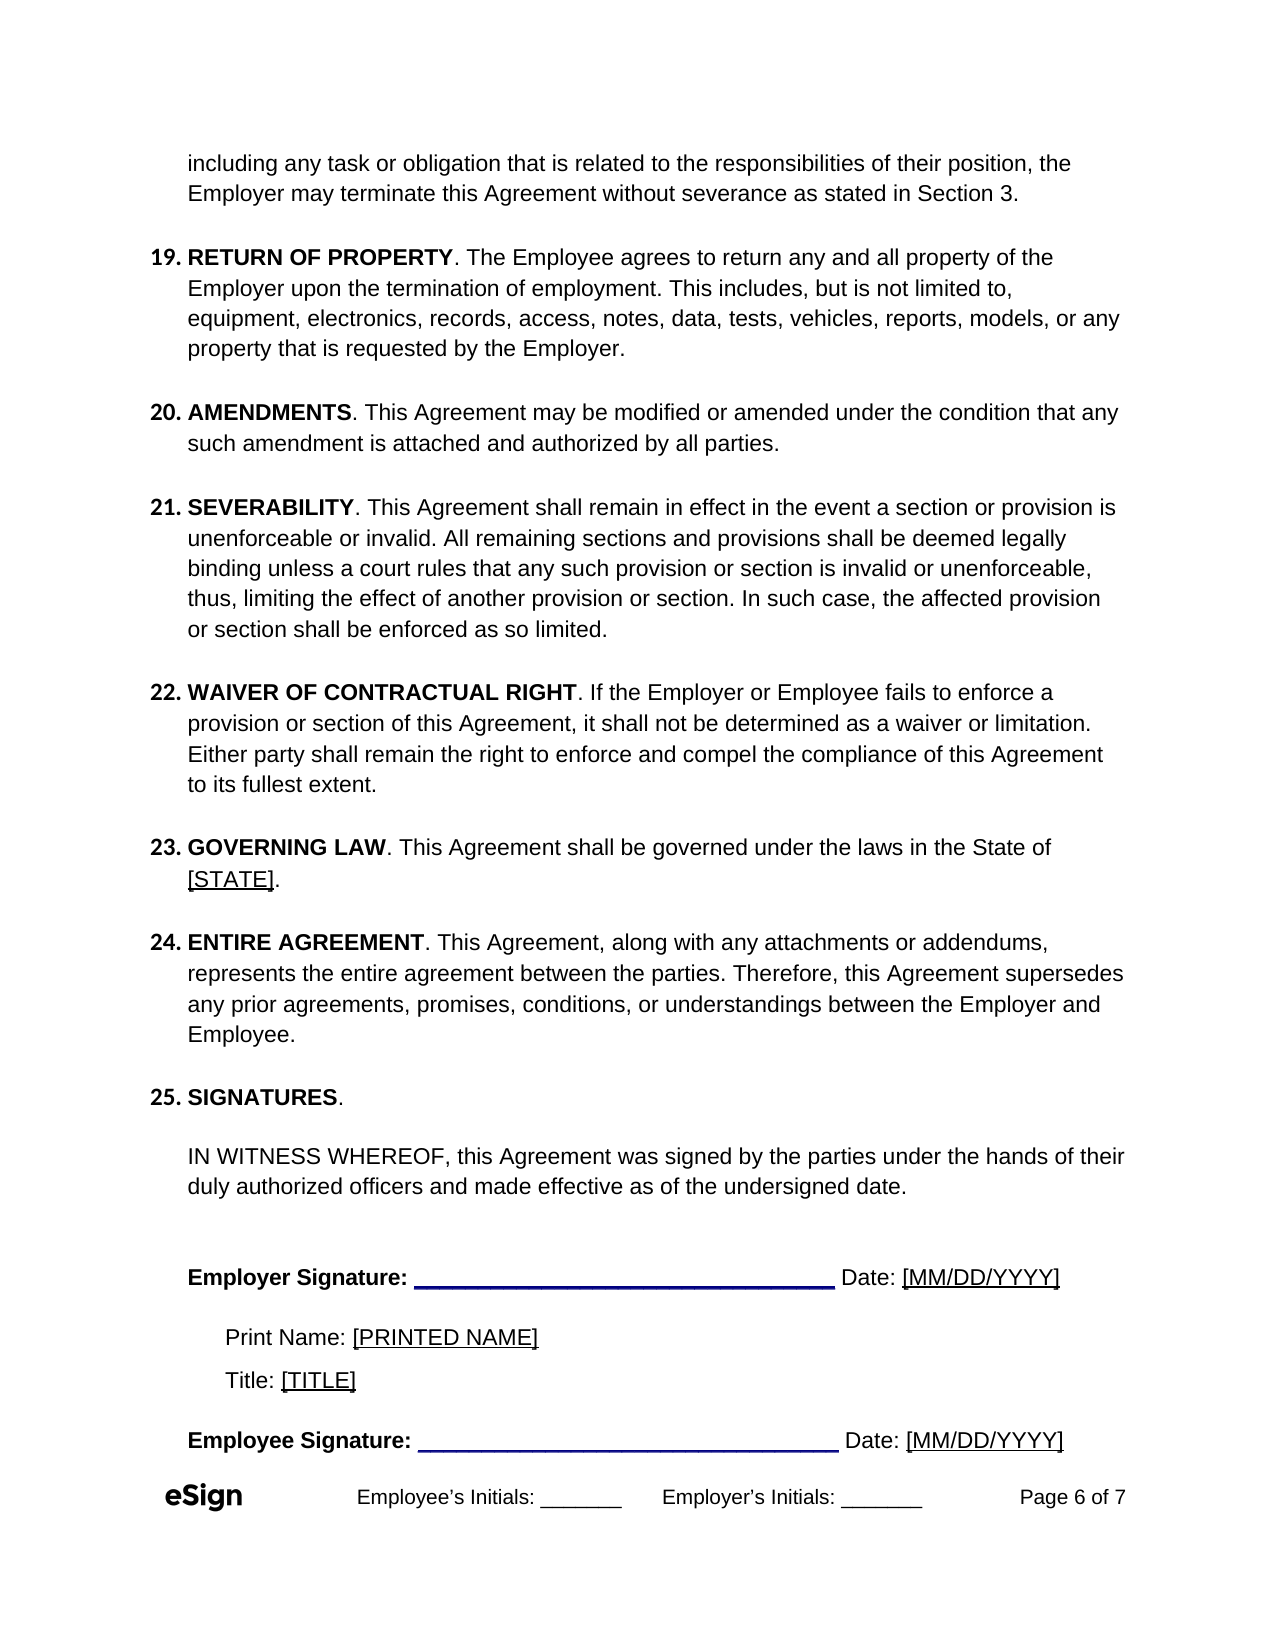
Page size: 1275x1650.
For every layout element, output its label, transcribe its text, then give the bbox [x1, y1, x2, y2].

list IN WITNESS WHEREOF, this Agreement was signed by the parties under the hands of their duly authorized officers and made effective as of the undersigned date. [187, 1143, 1125, 1199]
list SIGNATURES. [150, 1081, 1125, 1112]
list WAIVER OF CONTRACTUAL RIGHT. If the Employer or Employee fails to enforce a provision or section of this Agreement, it shall not be determined as a waiver or limitation. Either party shall remain the right to enforce and compel the compliance of this Agreement to its fullest extent. [150, 676, 1125, 797]
list SEVERABILITY. This Agreement shall remain in effect in the event a section or provision is unenforceable or invalid. All remaining sections and provisions shall be deemed legally binding unless a court rules that any such provision or section is invalid or unenforceable, thus, limiting the effect of another provision or section. In such case, the affected provision or section shall be enforced as so limited. [150, 491, 1125, 642]
list ENTIRE AGREEMENT. This Agreement, along with any attachments or addendums, represents the entire agreement between the parties. Therefore, this Agreement supersedes any prior agreements, promises, conditions, or understandings between the Employer and Employee. [150, 926, 1125, 1047]
list RETURN OF PROPERTY. The Employee agrees to return any and all property of the Employer upon the termination of employment. This includes, but is not limited to, equipment, electronics, records, access, notes, data, tests, vehicles, reports, models, or any property that is requested by the Employer. [150, 241, 1125, 362]
list GOVERNING LAW. This Agreement shall be governed under the laws in the State of [STATE]. [150, 831, 1125, 892]
list including any task or obligation that is related to the responsibilities of their position, the Employer may terminate this Agreement without severance as stated in Section 3. [150, 150, 1125, 207]
text Employer Signature: _________________________________ Date: [MM/DD/YYYY] [187, 1263, 1127, 1290]
list AMENDMENTS. This Agreement may be modified or amended under the condition that any such amendment is attached and authorized by all parties. [150, 396, 1125, 457]
text Print Name: [PRINTED NAME] [225, 1324, 1125, 1350]
text Employee Signature: _________________________________ Date: [MM/DD/YYYY] [187, 1427, 1127, 1453]
text Title: [TITLE] [225, 1367, 1125, 1393]
